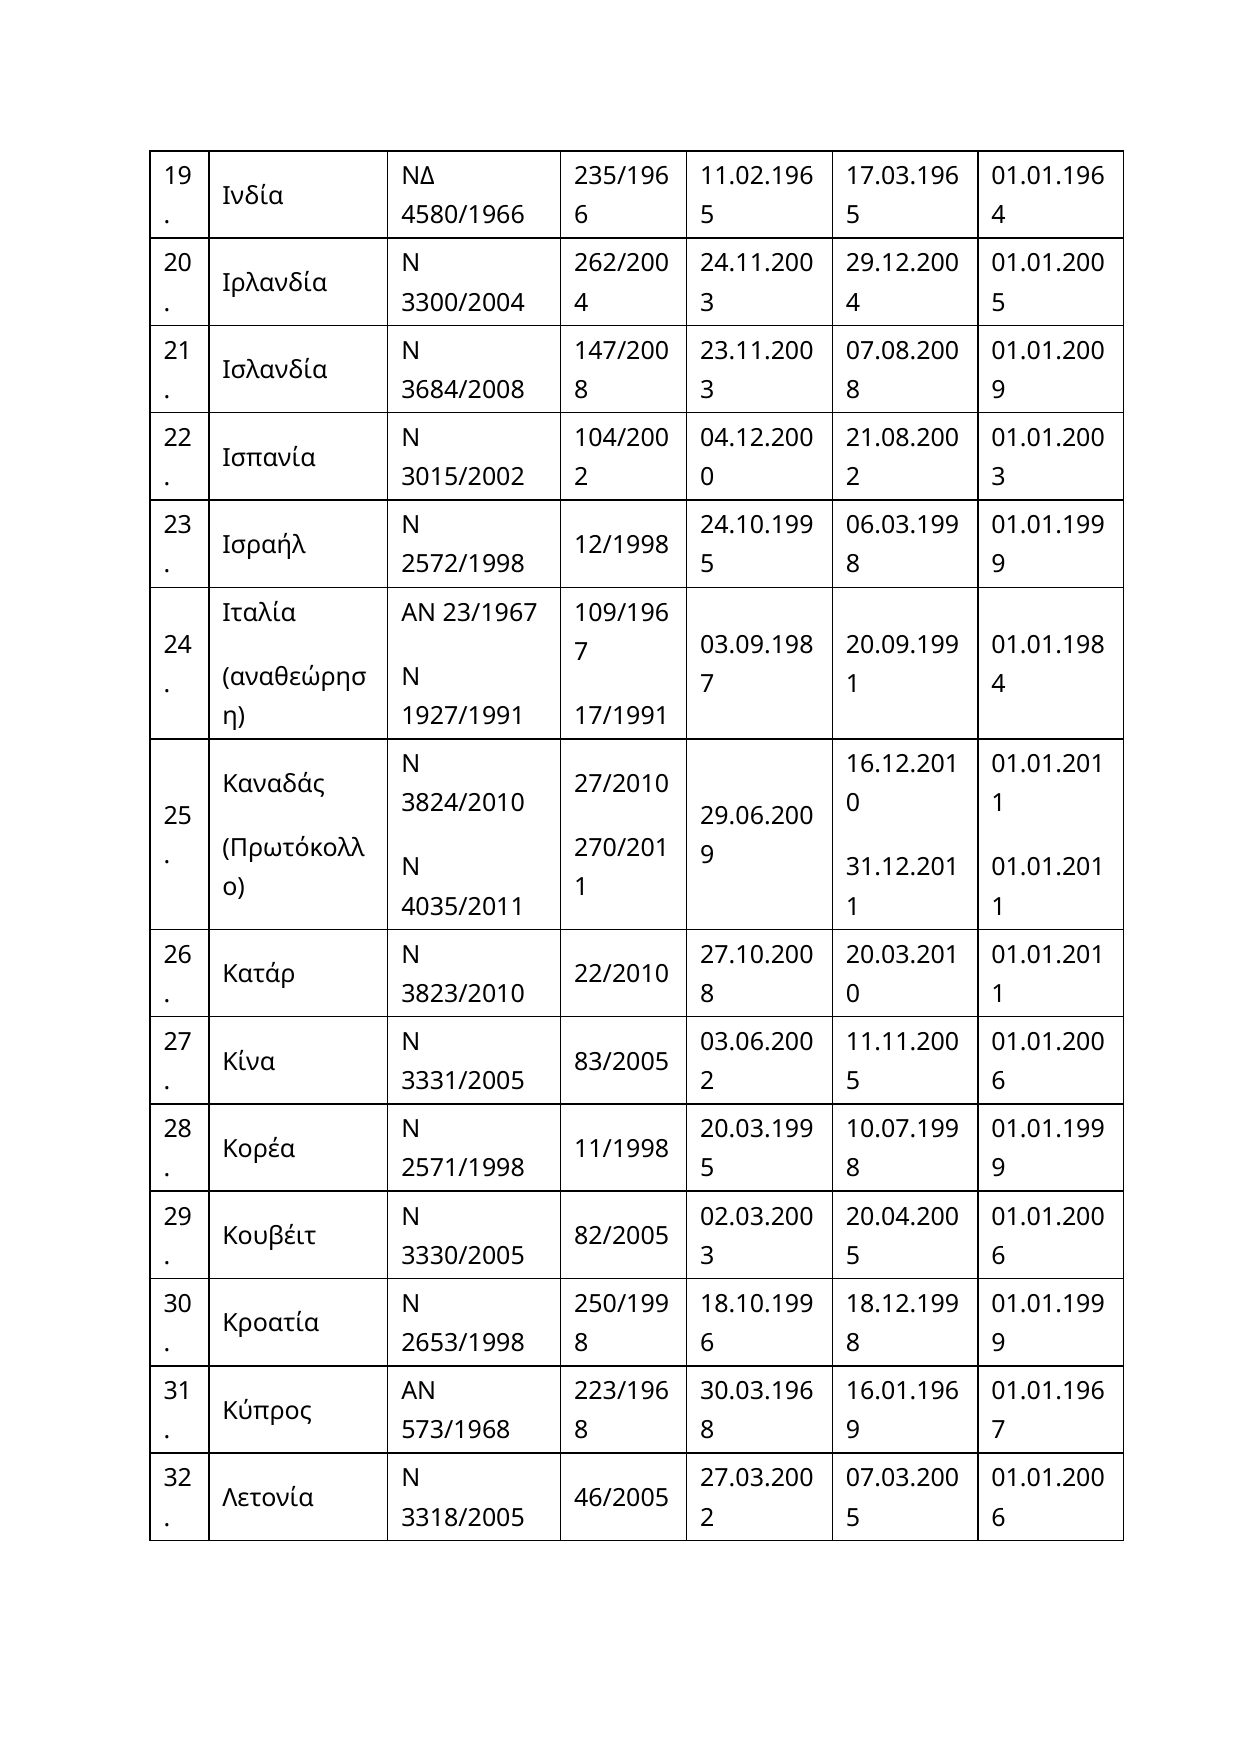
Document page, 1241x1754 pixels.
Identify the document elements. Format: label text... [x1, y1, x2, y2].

table_cell Καναδάς (Πρωτόκολλο) [210, 740, 387, 928]
table_cell Ισλανδία [210, 326, 387, 412]
table_cell 26. [151, 930, 208, 1016]
table_cell Ισραήλ [210, 501, 387, 586]
table_cell 21. [151, 326, 208, 412]
table_cell Ν 3300/2004 [388, 239, 560, 324]
table_cell 01.01.2006 [979, 1017, 1123, 1103]
table_cell 27.03.2002 [687, 1454, 832, 1539]
table_cell Ν 2572/1998 [388, 501, 560, 586]
table_cell 01.01.1967 [979, 1367, 1123, 1452]
table_cell Ν 2571/1998 [388, 1105, 560, 1190]
table_cell 02.03.2003 [687, 1192, 832, 1278]
table_cell 21.08.2002 [833, 413, 977, 499]
table_cell 27/2010 270/2011 [561, 740, 686, 928]
table_cell 19. [151, 152, 208, 237]
table_cell 01.01.2006 [979, 1454, 1123, 1539]
table_cell 16.01.1969 [833, 1367, 977, 1452]
table_cell 01.01.2011 [979, 930, 1123, 1016]
table_cell 235/1966 [561, 152, 686, 237]
table_cell 01.01.1999 [979, 1105, 1123, 1190]
table_cell Ινδία [210, 152, 387, 237]
table_cell 31. [151, 1367, 208, 1452]
table_cell 23.11.2003 [687, 326, 832, 412]
table_cell 29. [151, 1192, 208, 1278]
table_cell 18.12.1998 [833, 1279, 977, 1365]
table_cell 29.12.2004 [833, 239, 977, 324]
table_cell Ισπανία [210, 413, 387, 499]
table_cell ΑΝ 573/1968 [388, 1367, 560, 1452]
table_cell 22/2010 [561, 930, 686, 1016]
table_cell 109/1967 17/1991 [561, 588, 686, 738]
table_cell 03.06.2002 [687, 1017, 832, 1103]
table_cell Κίνα [210, 1017, 387, 1103]
table_cell 28. [151, 1105, 208, 1190]
table_cell 24. [151, 588, 208, 738]
table_cell 46/2005 [561, 1454, 686, 1539]
table_cell Ν 3331/2005 [388, 1017, 560, 1103]
table_cell Ν 3318/2005 [388, 1454, 560, 1539]
table_cell 262/2004 [561, 239, 686, 324]
table_cell 01.01.2009 [979, 326, 1123, 412]
table_cell 18.10.1996 [687, 1279, 832, 1365]
table_cell 17.03.1965 [833, 152, 977, 237]
table_cell Ιταλία (αναθεώρηση) [210, 588, 387, 738]
table_cell 03.09.1987 [687, 588, 832, 738]
table_cell 20.04.2005 [833, 1192, 977, 1278]
table_cell 01.01.1999 [979, 1279, 1123, 1365]
table_cell 24.11.2003 [687, 239, 832, 324]
table_cell 10.07.1998 [833, 1105, 977, 1190]
table_cell Κουβέιτ [210, 1192, 387, 1278]
table_cell 07.08.2008 [833, 326, 977, 412]
table_cell 11.02.1965 [687, 152, 832, 237]
table_cell 01.01.1964 [979, 152, 1123, 237]
table_cell 20.03.2010 [833, 930, 977, 1016]
table_cell Ν 3684/2008 [388, 326, 560, 412]
table_cell 104/2002 [561, 413, 686, 499]
table_cell 20.09.1991 [833, 588, 977, 738]
table_cell 12/1998 [561, 501, 686, 586]
table_cell 24.10.1995 [687, 501, 832, 586]
table_cell 30.03.1968 [687, 1367, 832, 1452]
table_cell 82/2005 [561, 1192, 686, 1278]
table_cell 06.03.1998 [833, 501, 977, 586]
table_cell ΑΝ 23/1967 Ν 1927/1991 [388, 588, 560, 738]
table_cell Κορέα [210, 1105, 387, 1190]
table_cell 22. [151, 413, 208, 499]
table_cell 01.01.1999 [979, 501, 1123, 586]
table_cell 01.01.2005 [979, 239, 1123, 324]
table_cell 147/2008 [561, 326, 686, 412]
table_cell 83/2005 [561, 1017, 686, 1103]
table_cell 27. [151, 1017, 208, 1103]
table_cell 20.03.1995 [687, 1105, 832, 1190]
table_cell 32. [151, 1454, 208, 1539]
table_cell 01.01.2011 01.01.2011 [979, 740, 1123, 928]
table_cell 01.01.1984 [979, 588, 1123, 738]
table_cell 223/1968 [561, 1367, 686, 1452]
table_cell 11/1998 [561, 1105, 686, 1190]
table_cell Κύπρος [210, 1367, 387, 1452]
table_cell Λετονία [210, 1454, 387, 1539]
table_cell Ν 3330/2005 [388, 1192, 560, 1278]
table_cell 29.06.2009 [687, 740, 832, 928]
table_cell 25. [151, 740, 208, 928]
table_cell Ν 3823/2010 [388, 930, 560, 1016]
table_cell Ιρλανδία [210, 239, 387, 324]
table_cell 01.01.2006 [979, 1192, 1123, 1278]
table_cell 11.11.2005 [833, 1017, 977, 1103]
table_cell Ν 3824/2010 Ν 4035/2011 [388, 740, 560, 928]
table_cell 01.01.2003 [979, 413, 1123, 499]
table_cell 30. [151, 1279, 208, 1365]
table_cell ΝΔ 4580/1966 [388, 152, 560, 237]
table_cell 250/1998 [561, 1279, 686, 1365]
table_cell 04.12.2000 [687, 413, 832, 499]
table_cell 23. [151, 501, 208, 586]
table_cell 27.10.2008 [687, 930, 832, 1016]
table_cell Κροατία [210, 1279, 387, 1365]
table_cell 16.12.2010 31.12.2011 [833, 740, 977, 928]
table_cell 20. [151, 239, 208, 324]
table_cell Κατάρ [210, 930, 387, 1016]
table_cell Ν 3015/2002 [388, 413, 560, 499]
table_cell Ν 2653/1998 [388, 1279, 560, 1365]
table_cell 07.03.2005 [833, 1454, 977, 1539]
